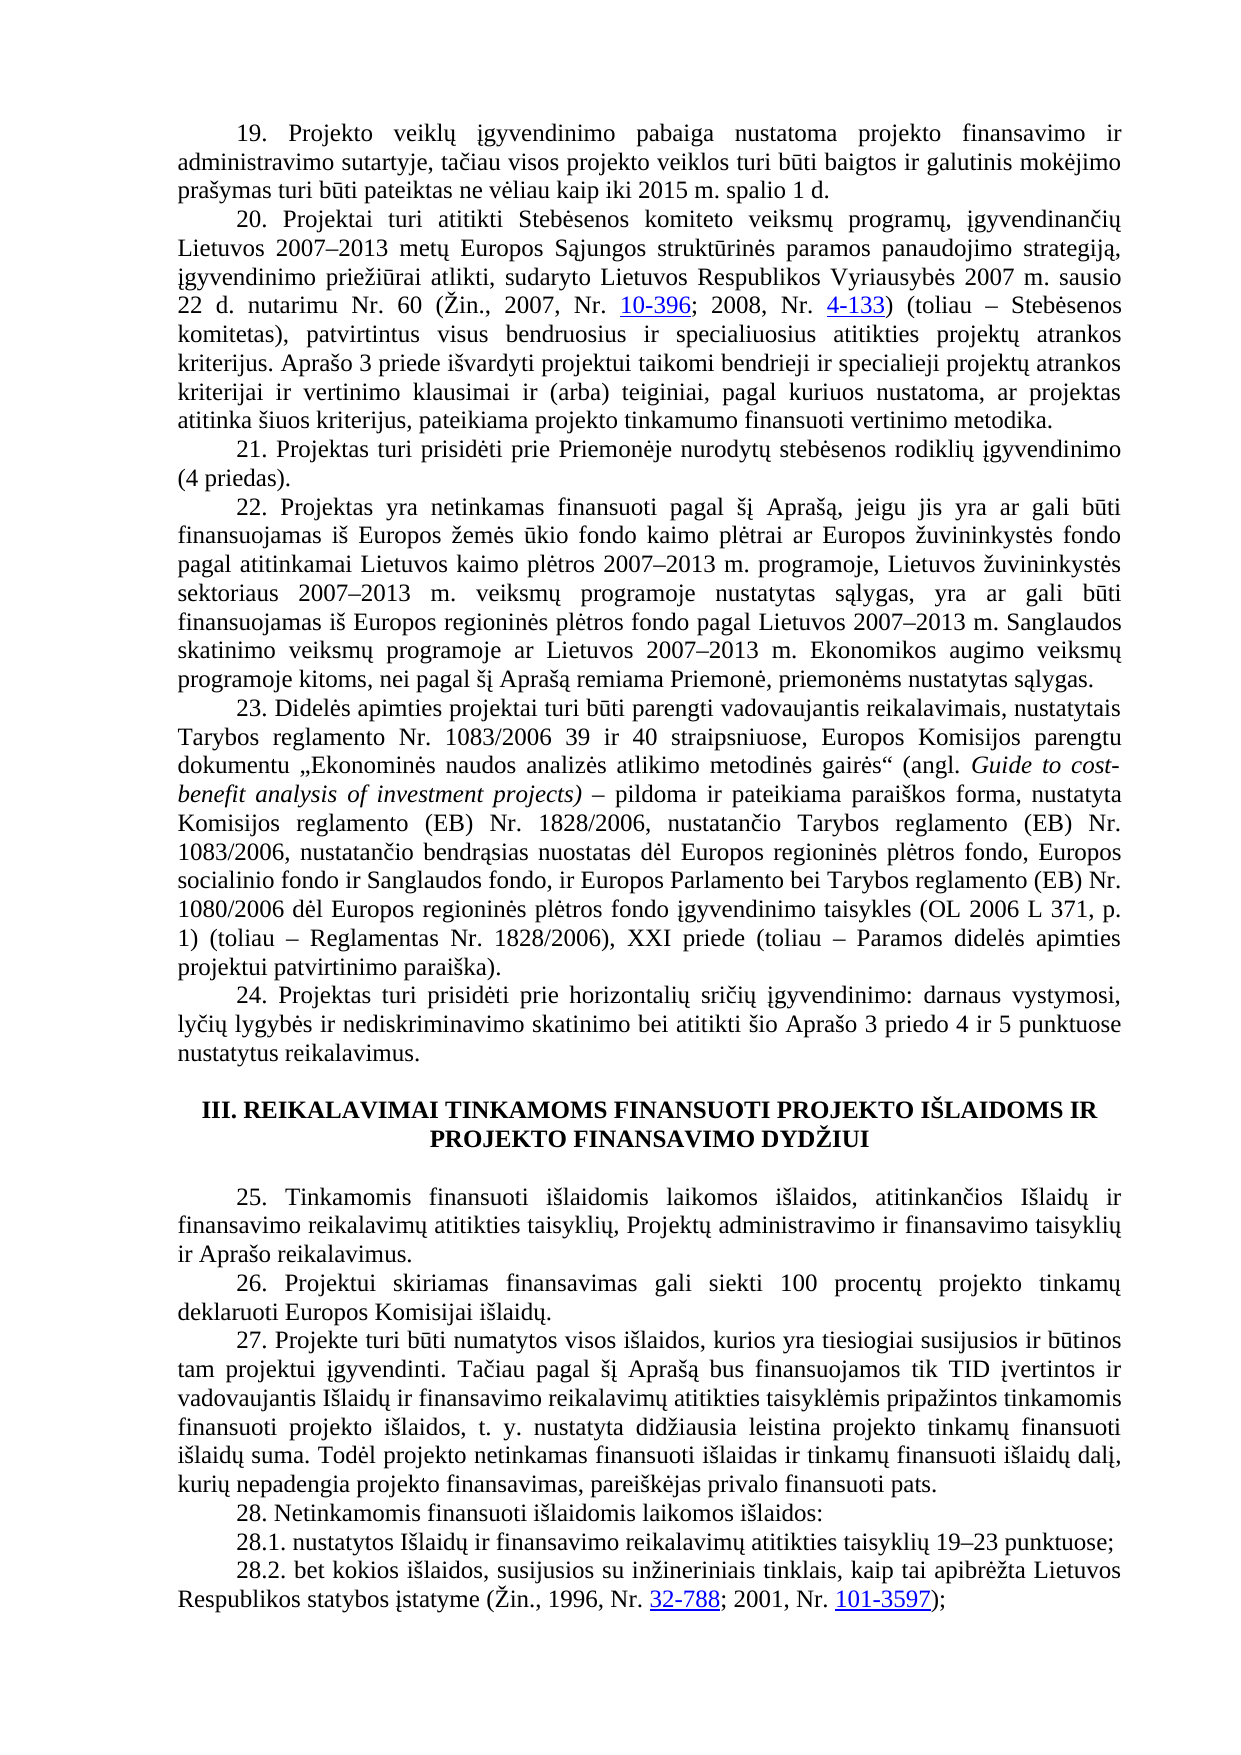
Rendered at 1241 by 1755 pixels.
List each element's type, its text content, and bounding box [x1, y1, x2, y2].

text III. REIKALAVIMAI TINKAMOMS FINANSUOTI PROJEKTO IŠLAIDOMS IR PROJEKTO FINANSAVIMO DYDŽIUI [177, 1096, 1122, 1153]
text 24. Projektas turi prisidėti prie horizontalių sričių įgyvendinimo: darnaus vystymosi, lyčių lygybės ir nediskriminavimo skatinimo bei atitikti šio Aprašo 3 priedo 4 ir 5 punktuose nustatytus reikalavimus. [177, 981, 1122, 1067]
text 28. Netinkamomis finansuoti išlaidomis laikomos išlaidos: [177, 1498, 1122, 1527]
text 19. Projekto veiklų įgyvendinimo pabaiga nustatoma projekto finansavimo ir administravimo sutartyje, tačiau visos projekto veiklos turi būti baigtos ir galutinis mokėjimo prašymas turi būti pateiktas ne vėliau kaip iki 2015 m. spalio 1 d. [177, 118, 1122, 204]
text 23. Didelės apimties projektai turi būti parengti vadovaujantis reikalavimais, nustatytais Tarybos reglamento Nr. 1083/2006 39 ir 40 straipsniuose, Europos Komisijos parengtu dokumentu „Ekonominės naudos analizės atlikimo metodinės gairės“ (angl. Guide to cost-benefit analysis of investment projects) – pildoma ir pateikiama paraiškos forma, nustatyta Komisijos reglamento (EB) Nr. 1828/2006, nustatančio Tarybos reglamento (EB) Nr. 1083/2006, nustatančio bendrąsias nuostatas dėl Europos regioninės plėtros fondo, Europos socialinio fondo ir Sanglaudos fondo, ir Europos Parlamento bei Tarybos reglamento (EB) Nr. 1080/2006 dėl Europos regioninės plėtros fondo įgyvendinimo taisykles (OL 2006 L 371, p. 1) (toliau – Reglamentas Nr. 1828/2006), XXI priede (toliau – Paramos didelės apimties projektui patvirtinimo paraiška). [177, 693, 1122, 981]
text 22. Projektas yra netinkamas finansuoti pagal šį Aprašą, jeigu jis yra ar gali būti finansuojamas iš Europos žemės ūkio fondo kaimo plėtrai ar Europos žuvininkystės fondo pagal atitinkamai Lietuvos kaimo plėtros 2007–2013 m. programoje, Lietuvos žuvininkystės sektoriaus 2007–2013 m. veiksmų programoje nustatytas sąlygas, yra ar gali būti finansuojamas iš Europos regioninės plėtros fondo pagal Lietuvos 2007–2013 m. Sanglaudos skatinimo veiksmų programoje ar Lietuvos 2007–2013 m. Ekonomikos augimo veiksmų programoje kitoms, nei pagal šį Aprašą remiama Priemonė, priemonėms nustatytas sąlygas. [177, 492, 1122, 693]
text 21. Projektas turi prisidėti prie Priemonėje nurodytų stebėsenos rodiklių įgyvendinimo (4 priedas). [177, 434, 1122, 492]
text 20. Projektai turi atitikti Stebėsenos komiteto veiksmų programų, įgyvendinančių Lietuvos 2007–2013 metų Europos Sąjungos struktūrinės paramos panaudojimo strategiją, įgyvendinimo priežiūrai atlikti, sudaryto Lietuvos Respublikos Vyriausybės 2007 m. sausio 22 d. nutarimu Nr. 60 (Žin., 2007, Nr. 10-396; 2008, Nr. 4-133) (toliau – Stebėsenos komitetas), patvirtintus visus bendruosius ir specialiuosius atitikties projektų atrankos kriterijus. Aprašo 3 priede išvardyti projektui taikomi bendrieji ir specialieji projektų atrankos kriterijai ir vertinimo klausimai ir (arba) teiginiai, pagal kuriuos nustatoma, ar projektas atitinka šiuos kriterijus, pateikiama projekto tinkamumo finansuoti vertinimo metodika. [177, 204, 1122, 434]
text 28.2. bet kokios išlaidos, susijusios su inžineriniais tinklais, kaip tai apibrėžta Lietuvos Respublikos statybos įstatyme (Žin., 1996, Nr. 32-788; 2001, Nr. 101-3597); [177, 1556, 1122, 1613]
text 26. Projektui skiriamas finansavimas gali siekti 100 procentų projekto tinkamų deklaruoti Europos Komisijai išlaidų. [177, 1268, 1122, 1326]
text 28.1. nustatytos Išlaidų ir finansavimo reikalavimų atitikties taisyklių 19–23 punktuose; [177, 1527, 1122, 1556]
text 27. Projekte turi būti numatytos visos išlaidos, kurios yra tiesiogiai susijusios ir būtinos tam projektui įgyvendinti. Tačiau pagal šį Aprašą bus finansuojamos tik TID įvertintos ir vadovaujantis Išlaidų ir finansavimo reikalavimų atitikties taisyklėmis pripažintos tinkamomis finansuoti projekto išlaidos, t. y. nustatyta didžiausia leistina projekto tinkamų finansuoti išlaidų suma. Todėl projekto netinkamas finansuoti išlaidas ir tinkamų finansuoti išlaidų dalį, kurių nepadengia projekto finansavimas, pareiškėjas privalo finansuoti pats. [177, 1326, 1122, 1498]
text 25. Tinkamomis finansuoti išlaidomis laikomos išlaidos, atitinkančios Išlaidų ir finansavimo reikalavimų atitikties taisyklių, Projektų administravimo ir finansavimo taisyklių ir Aprašo reikalavimus. [177, 1182, 1122, 1268]
